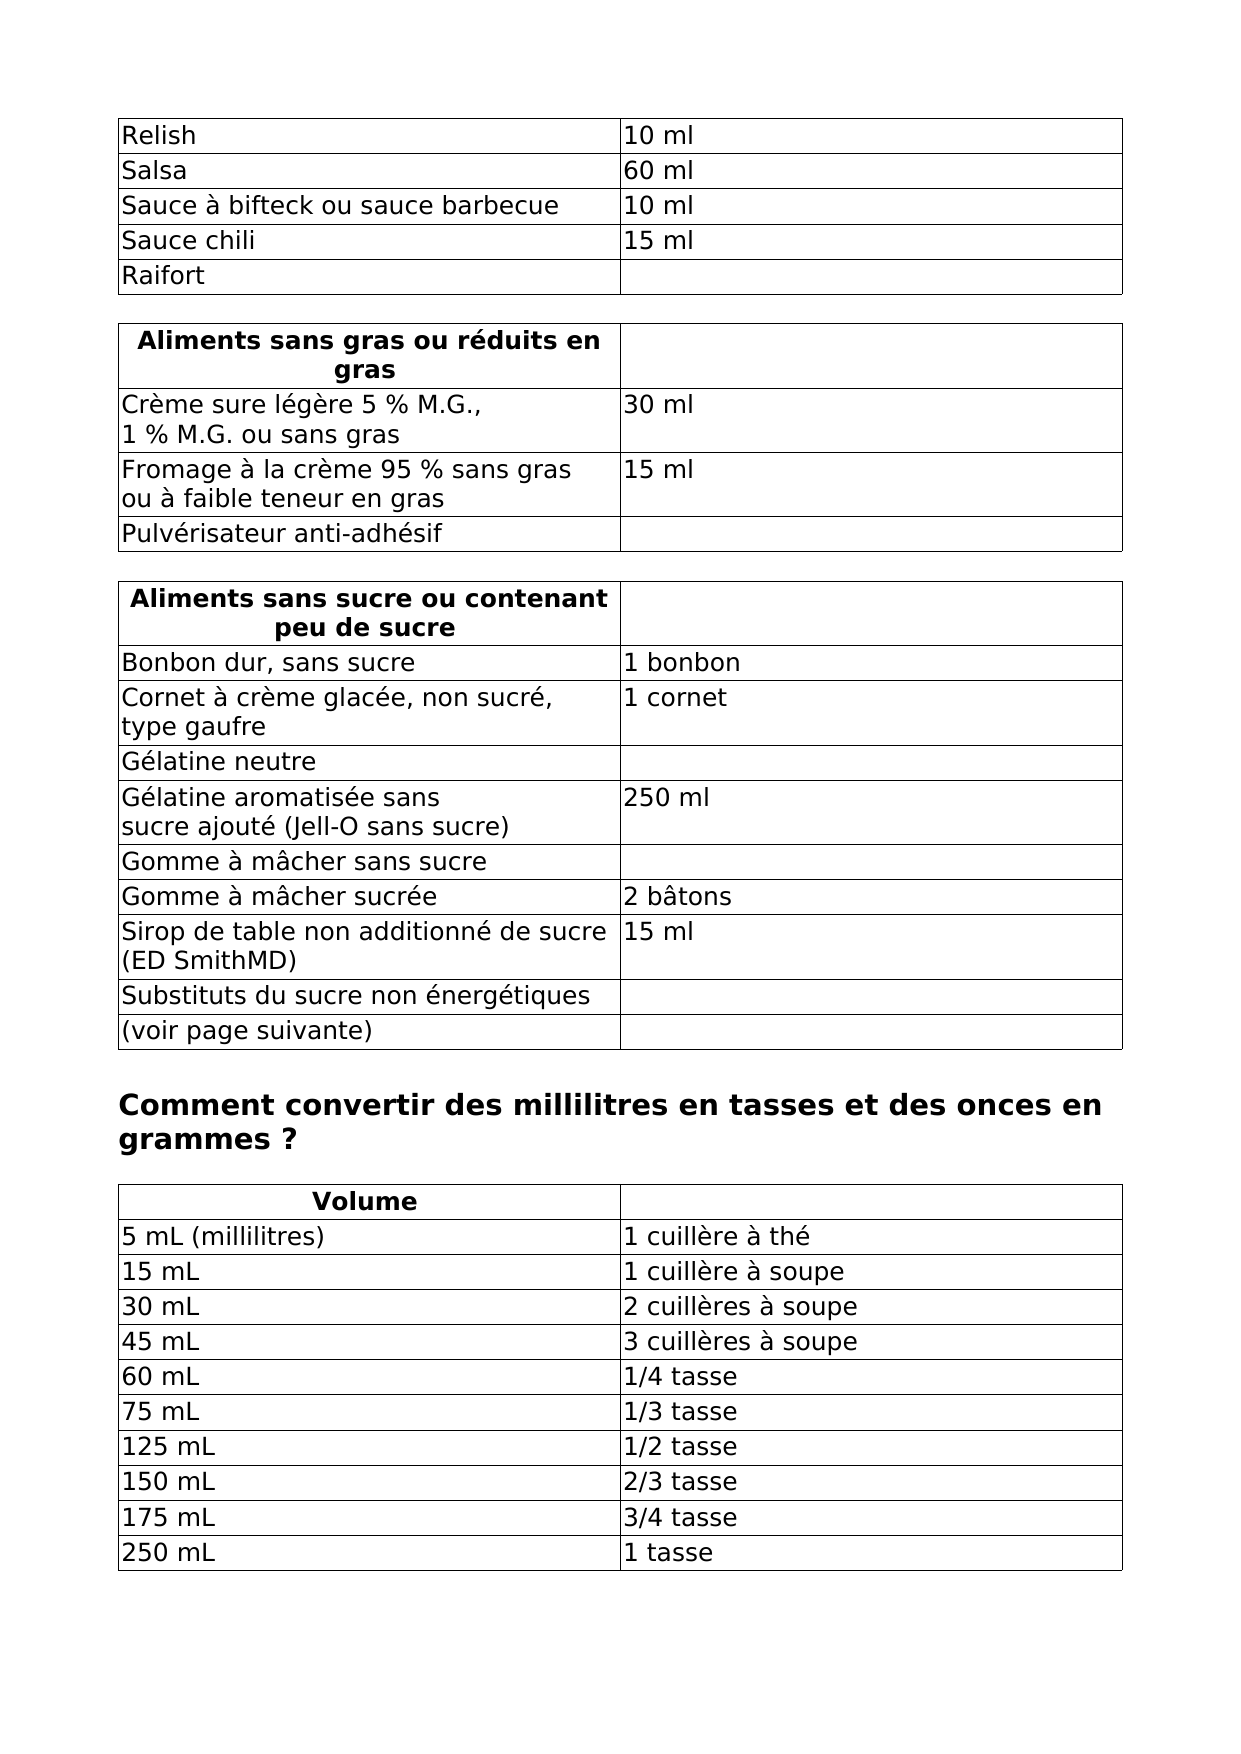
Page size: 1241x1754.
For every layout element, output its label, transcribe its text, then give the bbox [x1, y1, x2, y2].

table_cell 1 cuillère à thé [621, 1220, 1122, 1254]
table_cell 150 mL [119, 1466, 620, 1500]
table_cell 60 mL [119, 1360, 620, 1394]
table_cell 1/4 tasse [621, 1360, 1122, 1394]
table_cell 1 bonbon [621, 646, 1122, 680]
table_cell 5 mL (millilitres) [119, 1220, 620, 1254]
table_cell 10 ml [621, 189, 1122, 223]
table_cell Bonbon dur, sans sucre [119, 646, 620, 680]
table_cell [621, 517, 1122, 551]
table_cell 3/4 tasse [621, 1501, 1122, 1535]
table_cell (voir page suivante) [119, 1015, 620, 1049]
table_header [621, 324, 1122, 388]
table_cell [621, 1015, 1122, 1049]
table_cell 15 ml [621, 453, 1122, 516]
table_cell 250 ml [621, 781, 1122, 844]
table_cell Salsa [119, 154, 620, 188]
table_cell 30 mL [119, 1290, 620, 1324]
table_cell 250 mL [119, 1536, 620, 1570]
table_cell 45 mL [119, 1325, 620, 1359]
table_cell [621, 980, 1122, 1013]
table_header [621, 1185, 1122, 1219]
table_cell 75 mL [119, 1395, 620, 1429]
table_cell Gomme à mâcher sans sucre [119, 845, 620, 879]
table_header Aliments sans gras ou réduits en gras [119, 324, 620, 388]
table_cell 1 cuillère à soupe [621, 1255, 1122, 1289]
table_cell 2 cuillères à soupe [621, 1290, 1122, 1324]
table_cell 15 ml [621, 915, 1122, 978]
table_cell 30 ml [621, 389, 1122, 452]
table_cell 1 cornet [621, 681, 1122, 744]
table_cell 1 tasse [621, 1536, 1122, 1570]
table_cell [621, 845, 1122, 879]
table_cell 15 mL [119, 1255, 620, 1289]
table_cell Raifort [119, 260, 620, 294]
table_cell 1/3 tasse [621, 1395, 1122, 1429]
table_header Aliments sans sucre ou contenant peu de sucre [119, 582, 620, 645]
table_cell 10 ml [621, 119, 1122, 153]
table_cell Gomme à mâcher sucrée [119, 880, 620, 914]
table_cell Pulvérisateur anti-adhésif [119, 517, 620, 551]
table_cell 125 mL [119, 1431, 620, 1464]
table_cell Sauce chili [119, 225, 620, 258]
subtitle Comment convertir des millilitres en tasses et des onces en grammes ? [118, 1088, 1122, 1156]
table_cell Gélatine neutre [119, 746, 620, 780]
table_cell Crème sure légère 5 % M.G., 1 % M.G. ou sans gras [119, 389, 620, 452]
table_cell 3 cuillères à soupe [621, 1325, 1122, 1359]
table_cell Cornet à crème glacée, non sucré, type gaufre [119, 681, 620, 744]
table_cell Sirop de table non additionné de sucre (ED SmithMD) [119, 915, 620, 978]
table_cell Substituts du sucre non énergétiques [119, 980, 620, 1013]
table_cell Sauce à bifteck ou sauce barbecue [119, 189, 620, 223]
table_header Volume [119, 1185, 620, 1219]
table_cell 175 mL [119, 1501, 620, 1535]
table_cell 2/3 tasse [621, 1466, 1122, 1500]
table_cell [621, 260, 1122, 294]
table_cell Relish [119, 119, 620, 153]
table_cell [621, 746, 1122, 780]
table_cell 60 ml [621, 154, 1122, 188]
table_cell Gélatine aromatisée sans sucre ajouté (Jell-O sans sucre) [119, 781, 620, 844]
table_cell 1/2 tasse [621, 1431, 1122, 1464]
table_cell 15 ml [621, 225, 1122, 258]
table_header [621, 582, 1122, 645]
table_cell 2 bâtons [621, 880, 1122, 914]
table_cell Fromage à la crème 95 % sans gras ou à faible teneur en gras [119, 453, 620, 516]
